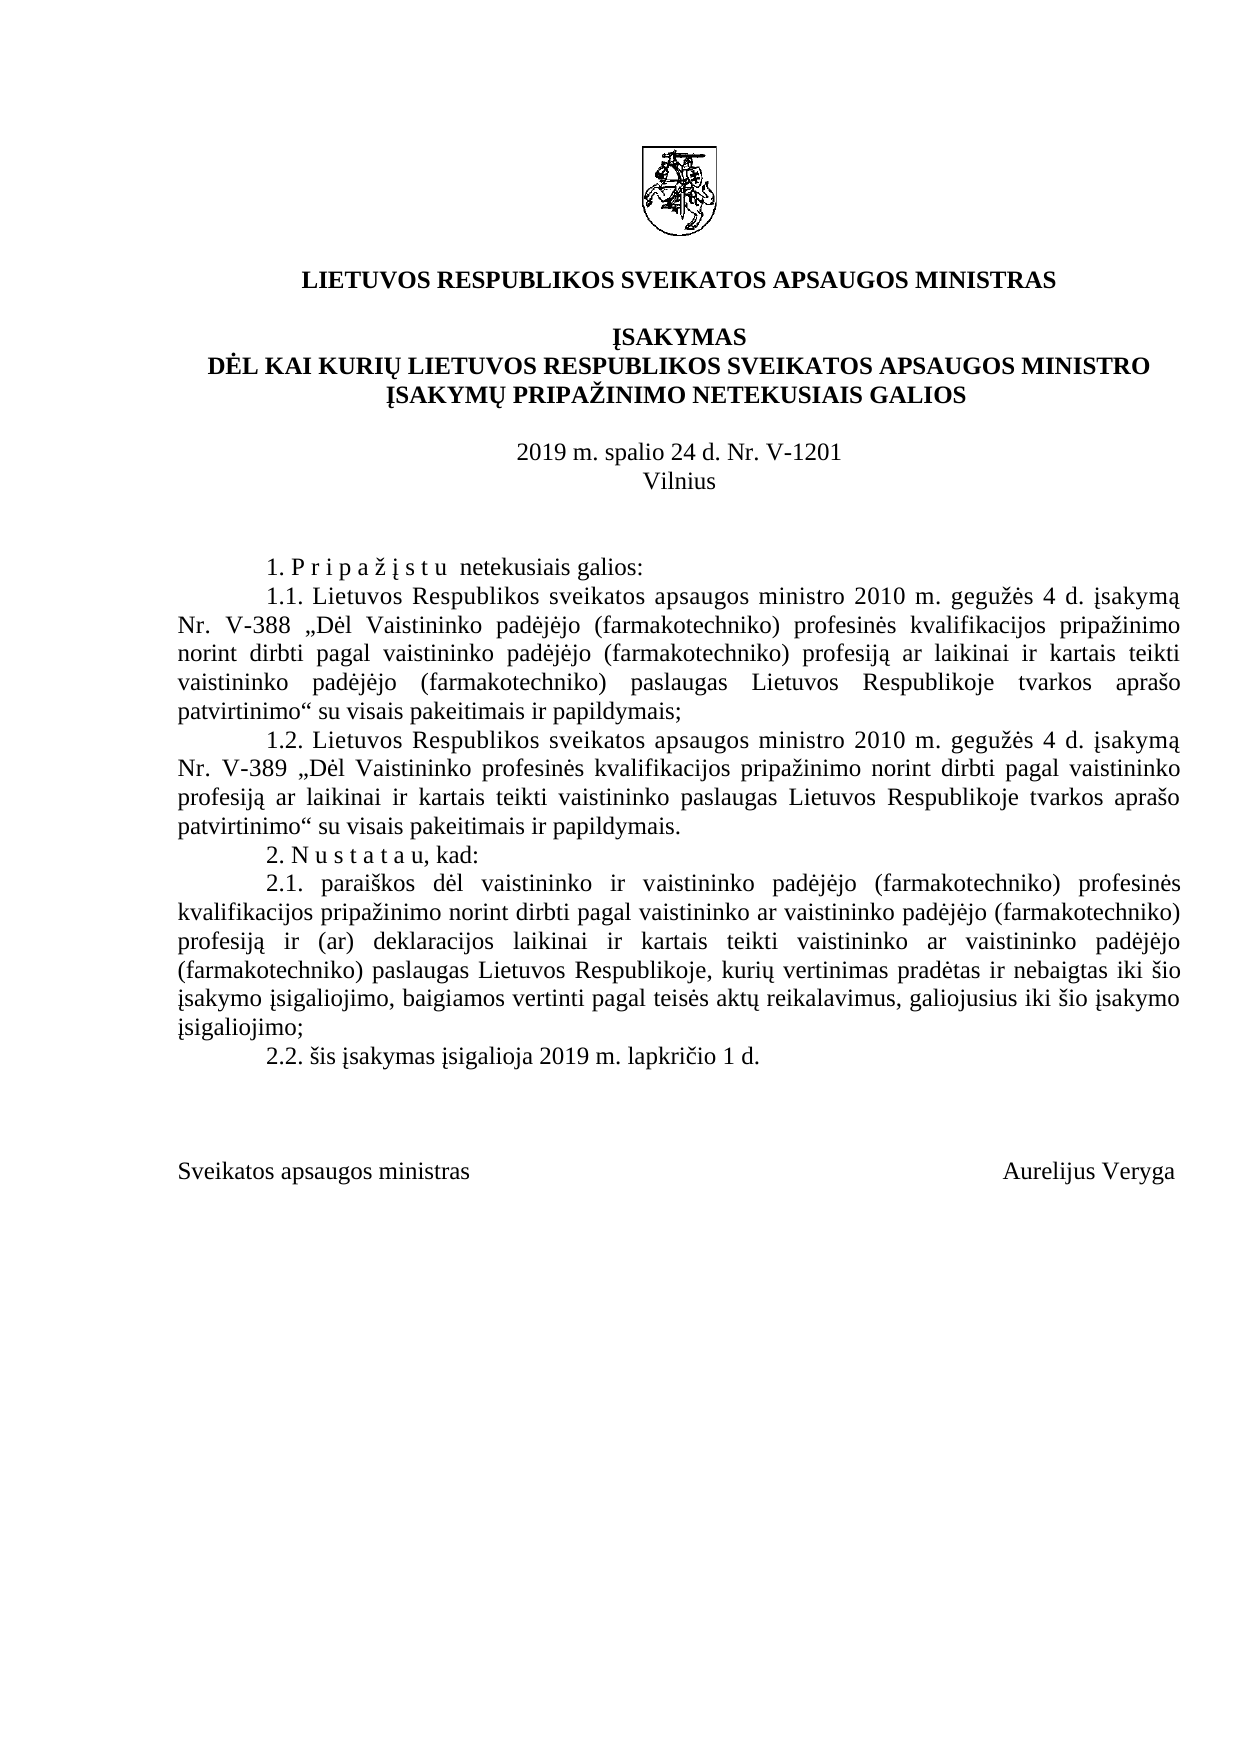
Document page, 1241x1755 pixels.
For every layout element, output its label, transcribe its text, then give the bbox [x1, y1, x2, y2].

text 2. N u s t a t a u, kad: [177, 840, 1181, 868]
text 2.2. šis įsakymas įsigalioja 2019 m. lapkričio 1 d. [177, 1041, 1181, 1070]
text 1.1. Lietuvos Respublikos sveikatos apsaugos ministro 2010 m. gegužės 4 d. įsakymą Nr. V-388 „Dėl Vaistininko padėjėjo (farmakotechniko) profesinės kvalifikacijos pripažinimo norint dirbti pagal vaistininko padėjėjo (farmakotechniko) profesiją ar laikinai ir kartais teikti vaistininko padėjėjo (farmakotechniko) paslaugas Lietuvos Respublikoje tvarkos aprašo patvirtinimo“ su visais pakeitimais ir papildymais; [177, 581, 1181, 725]
text 1.2. Lietuvos Respublikos sveikatos apsaugos ministro 2010 m. gegužės 4 d. įsakymą Nr. V-389 „Dėl Vaistininko profesinės kvalifikacijos pripažinimo norint dirbti pagal vaistininko profesiją ar laikinai ir kartais teikti vaistininko paslaugas Lietuvos Respublikoje tvarkos aprašo patvirtinimo“ su visais pakeitimais ir papildymais. [177, 725, 1181, 840]
text Vilnius [177, 466, 1181, 495]
text 2019 m. spalio 24 d. Nr. V-1201 [177, 437, 1181, 466]
text ĮSAKYMAS [177, 322, 1181, 351]
text DĖL KAI KURIŲ LIETUVOS RESPUBLIKOS SVEIKATOS APSAUGOS MINISTRO ĮSAKYMŲ PRIPAŽINIMO NETEKUSIAIS GALIOS [177, 351, 1181, 408]
text 1. Pripažįstu netekusiais galios: [177, 552, 1181, 581]
text 2.1. paraiškos dėl vaistininko ir vaistininko padėjėjo (farmakotechniko) profesinės kvalifikacijos pripažinimo norint dirbti pagal vaistininko ar vaistininko padėjėjo (farmakotechniko) profesiją ir (ar) deklaracijos laikinai ir kartais teikti vaistininko ar vaistininko padėjėjo (farmakotechniko) paslaugas Lietuvos Respublikoje, kurių vertinimas pradėtas ir nebaigtas iki šio įsakymo įsigaliojimo, baigiamos vertinti pagal teisės aktų reikalavimus, galiojusius iki šio įsakymo įsigaliojimo; [177, 868, 1181, 1041]
text LIETUVOS RESPUBLIKOS SVEIKATOS APSAUGOS MINISTRAS [177, 265, 1181, 293]
text Sveikatos apsaugos ministras Aurelijus Veryga [177, 1156, 1181, 1185]
